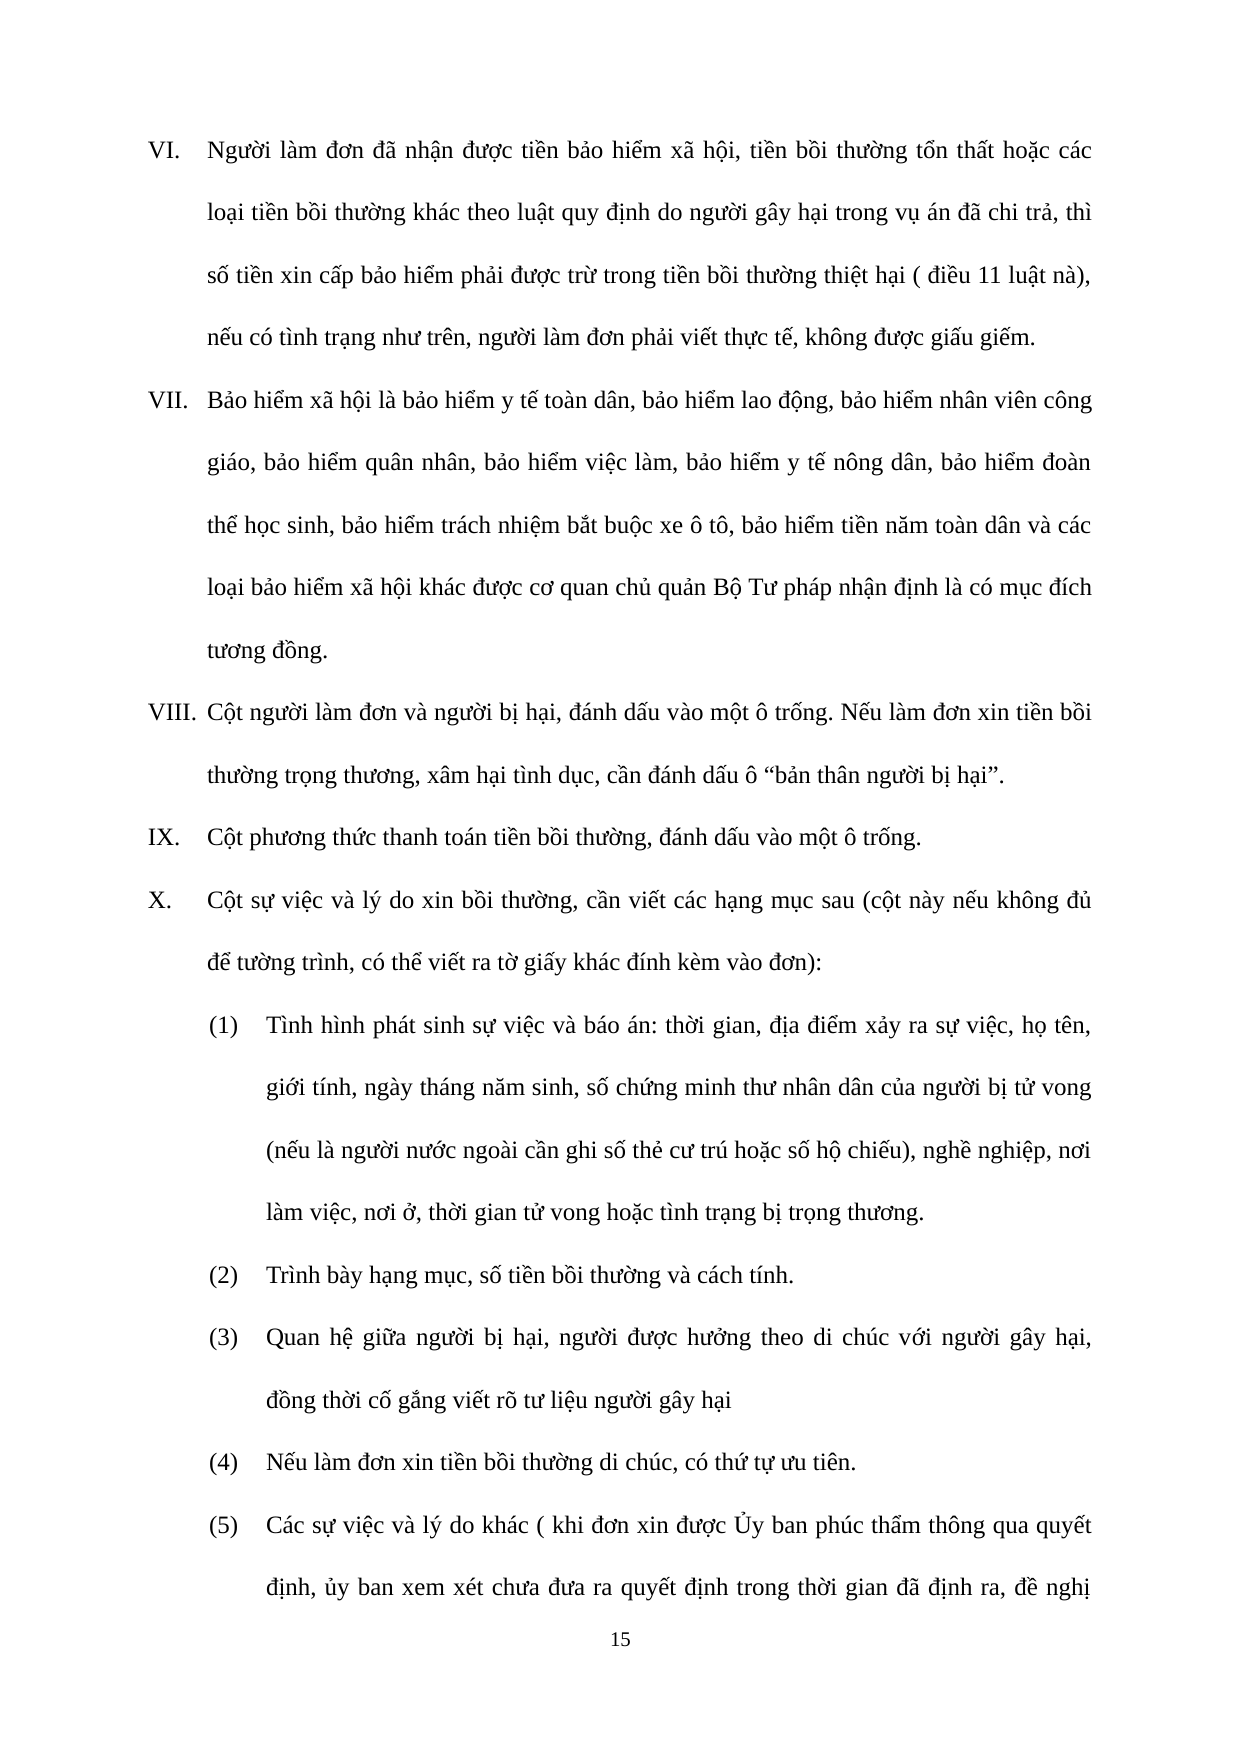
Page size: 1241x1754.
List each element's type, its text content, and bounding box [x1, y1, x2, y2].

text (3) Quan hệ giữa người bị hại, người được hưởng theo di chúc với người gây hại, đồng thời cố gắng viết rõ tư liệu người gây hại [209, 1295, 1092, 1420]
text VII. Bảo hiểm xã hội là bảo hiểm y tế toàn dân, bảo hiểm lao động, bảo hiểm nhân viên công giáo, bảo hiểm quân nhân, bảo hiểm việc làm, bảo hiểm y tế nông dân, bảo hiểm đoàn thể học sinh, bảo hiểm trách nhiệm bắt buộc xe ô tô, bảo hiểm tiền năm toàn dân và các loại bảo hiểm xã hội khác được cơ quan chủ quản Bộ Tư pháp nhận định là có mục đích tương đồng. [148, 358, 1092, 670]
text (5) Các sự việc và lý do khác ( khi đơn xin được Ủy ban phúc thẩm thông qua quyết định, ủy ban xem xét chưa đưa ra quyết định trong thời gian đã định ra, đề nghị [209, 1483, 1092, 1608]
text (4) Nếu làm đơn xin tiền bồi thường di chúc, có thứ tự ưu tiên. [209, 1420, 1092, 1483]
text VIII. Cột người làm đơn và người bị hại, đánh dấu vào một ô trống. Nếu làm đơn xin tiền bồi thường trọng thương, xâm hại tình dục, cần đánh dấu ô “bản thân người bị hại”. [148, 670, 1092, 795]
text (2) Trình bày hạng mục, số tiền bồi thường và cách tính. [209, 1233, 1092, 1295]
text X. Cột sự việc và lý do xin bồi thường, cần viết các hạng mục sau (cột này nếu không đủ để tường trình, có thể viết ra tờ giấy khác đính kèm vào đơn): [148, 858, 1092, 983]
text IX. Cột phương thức thanh toán tiền bồi thường, đánh dấu vào một ô trống. [148, 795, 1092, 858]
text VI. Người làm đơn đã nhận được tiền bảo hiểm xã hội, tiền bồi thường tổn thất hoặc các loại tiền bồi thường khác theo luật quy định do người gây hại trong vụ án đã chi trả, thì số tiền xin cấp bảo hiểm phải được trừ trong tiền bồi thường thiệt hại ( điều 11 luật nà), nếu có tình trạng như trên, người làm đơn phải viết thực tế, không được giấu giếm. [148, 108, 1092, 358]
text (1) Tình hình phát sinh sự việc và báo án: thời gian, địa điểm xảy ra sự việc, họ tên, giới tính, ngày tháng năm sinh, số chứng minh thư nhân dân của người bị tử vong (nếu là người nước ngoài cần ghi số thẻ cư trú hoặc số hộ chiếu), nghề nghiệp, nơi làm việc, nơi ở, thời gian tử vong hoặc tình trạng bị trọng thương. [209, 983, 1092, 1233]
